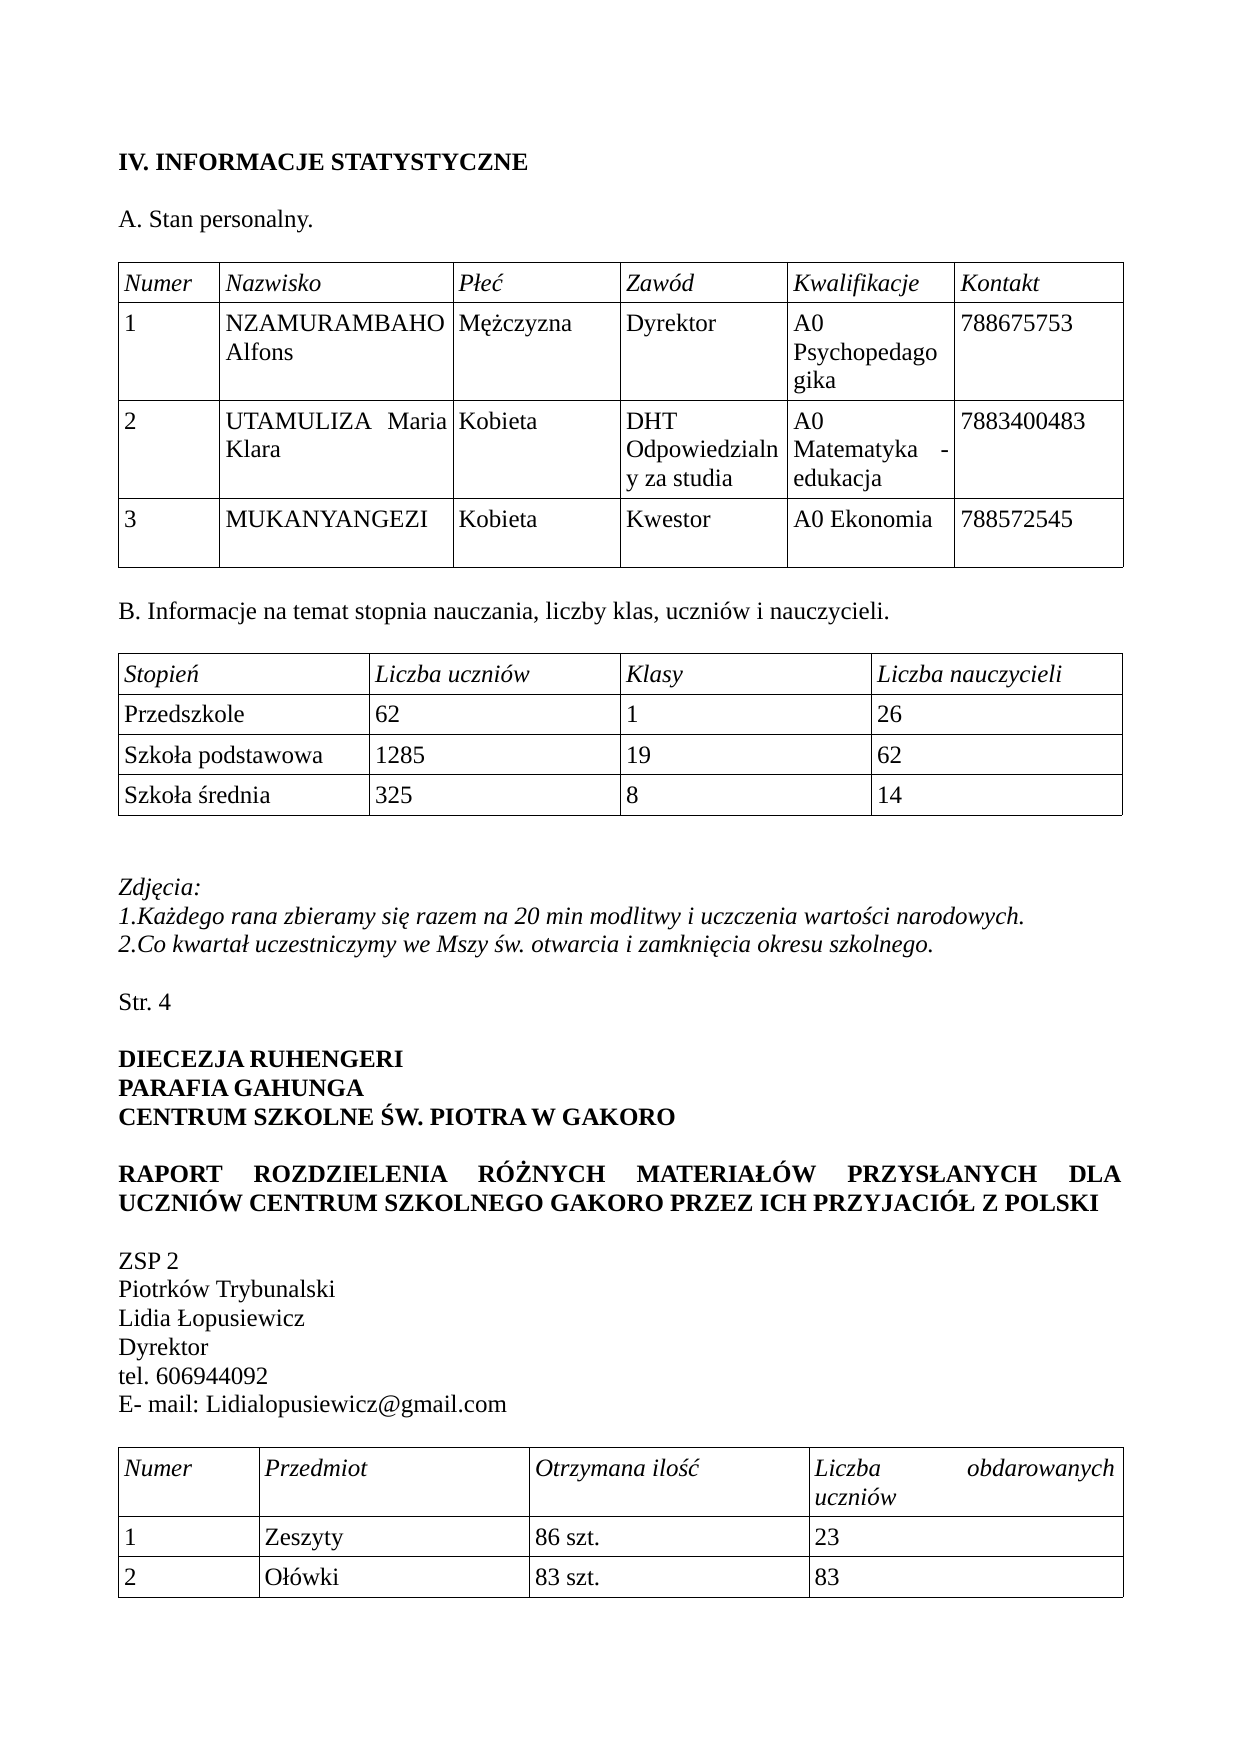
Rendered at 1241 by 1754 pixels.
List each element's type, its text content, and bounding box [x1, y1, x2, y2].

table_cell DHT Odpowiedzialny za studia [621, 401, 787, 498]
table_header Numer [119, 263, 219, 302]
text 2.Co kwartał uczestniczymy we Mszy św. otwarcia i zamknięcia okresu szkolnego. [118, 929, 1122, 958]
table_header Klasy [621, 654, 871, 693]
table_cell Kobieta [454, 401, 620, 498]
table_cell 8 [621, 775, 871, 814]
table_header Numer [119, 1448, 259, 1516]
table_header Nazwisko [220, 263, 453, 302]
text 1.Każdego rana zbieramy się razem na 20 min modlitwy i uczczenia wartości narodowych. [118, 901, 1122, 929]
table_header Kwalifikacje [788, 263, 954, 302]
table_cell A0 Psychopedagogika [788, 303, 954, 400]
table_cell 14 [872, 775, 1122, 814]
table_cell Przedszkole [119, 695, 369, 734]
text Piotrków Trybunalski [118, 1274, 1122, 1303]
table_cell UTAMULIZA Maria Klara [220, 401, 453, 498]
table_cell 19 [621, 735, 871, 774]
table_cell Szkoła średnia [119, 775, 369, 814]
table_cell 1 [119, 303, 219, 400]
table_cell 1 [621, 695, 871, 734]
text CENTRUM SZKOLNE ŚW. PIOTRA W GAKORO [118, 1102, 1122, 1131]
table_cell 325 [370, 775, 620, 814]
table_cell 7883400483 [955, 401, 1123, 498]
table_cell A0 Ekonomia [788, 499, 954, 567]
table_cell 83 [810, 1557, 1123, 1597]
table_cell 1285 [370, 735, 620, 774]
table_header Zawód [621, 263, 787, 302]
table_cell 62 [370, 695, 620, 734]
text Dyrektor [118, 1332, 1122, 1361]
text RAPORT ROZDZIELENIA RÓŻNYCH MATERIAŁÓW PRZYSŁANYCH DLA UCZNIÓW CENTRUM SZKOLNEGO GAKORO PRZEZ ICH PRZYJACIÓŁ Z POLSKI [118, 1159, 1122, 1217]
text PARAFIA GAHUNGA [118, 1073, 1122, 1102]
table_cell Zeszyty [260, 1517, 529, 1556]
text tel. 606944092 [118, 1361, 1122, 1389]
table_cell 62 [872, 735, 1122, 774]
text B. Informacje na temat stopnia nauczania, liczby klas, uczniów i nauczycieli. [118, 596, 1122, 624]
table_cell Kwestor [621, 499, 787, 567]
table_header Przedmiot [260, 1448, 529, 1516]
table_cell Mężczyzna [454, 303, 620, 400]
table_cell 788675753 [955, 303, 1123, 400]
table_cell 2 [119, 1557, 259, 1597]
text Zdjęcia: [118, 872, 1122, 901]
table_header Liczba obdarowanych uczniów [810, 1448, 1123, 1516]
text Str. 4 [118, 987, 1122, 1016]
table_cell 86 szt. [530, 1517, 809, 1556]
text A. Stan personalny. [118, 204, 1122, 233]
table_header Liczba uczniów [370, 654, 620, 693]
table_cell Szkoła podstawowa [119, 735, 369, 774]
text Lidia Łopusiewicz [118, 1303, 1122, 1332]
table_header Kontakt [955, 263, 1123, 302]
table_cell 2 [119, 401, 219, 498]
text E- mail: Lidialopusiewicz@gmail.com [118, 1389, 1122, 1418]
table_header Liczba nauczycieli [872, 654, 1122, 693]
table_cell 83 szt. [530, 1557, 809, 1597]
table_cell Ołówki [260, 1557, 529, 1597]
table_cell 1 [119, 1517, 259, 1556]
table_cell MUKANYANGEZI [220, 499, 453, 567]
table_header Otrzymana ilość [530, 1448, 809, 1516]
text IV. INFORMACJE STATYSTYCZNE [118, 147, 1122, 176]
text DIECEZJA RUHENGERI [118, 1044, 1122, 1073]
table_header Płeć [454, 263, 620, 302]
table_cell A0 Matematyka - edukacja [788, 401, 954, 498]
table_cell Dyrektor [621, 303, 787, 400]
table_cell NZAMURAMBAHO Alfons [220, 303, 453, 400]
table_cell 788572545 [955, 499, 1123, 567]
table_cell 23 [810, 1517, 1123, 1556]
table_cell 26 [872, 695, 1122, 734]
text ZSP 2 [118, 1246, 1122, 1274]
table_cell 3 [119, 499, 219, 567]
table_cell Kobieta [454, 499, 620, 567]
table_header Stopień [119, 654, 369, 693]
